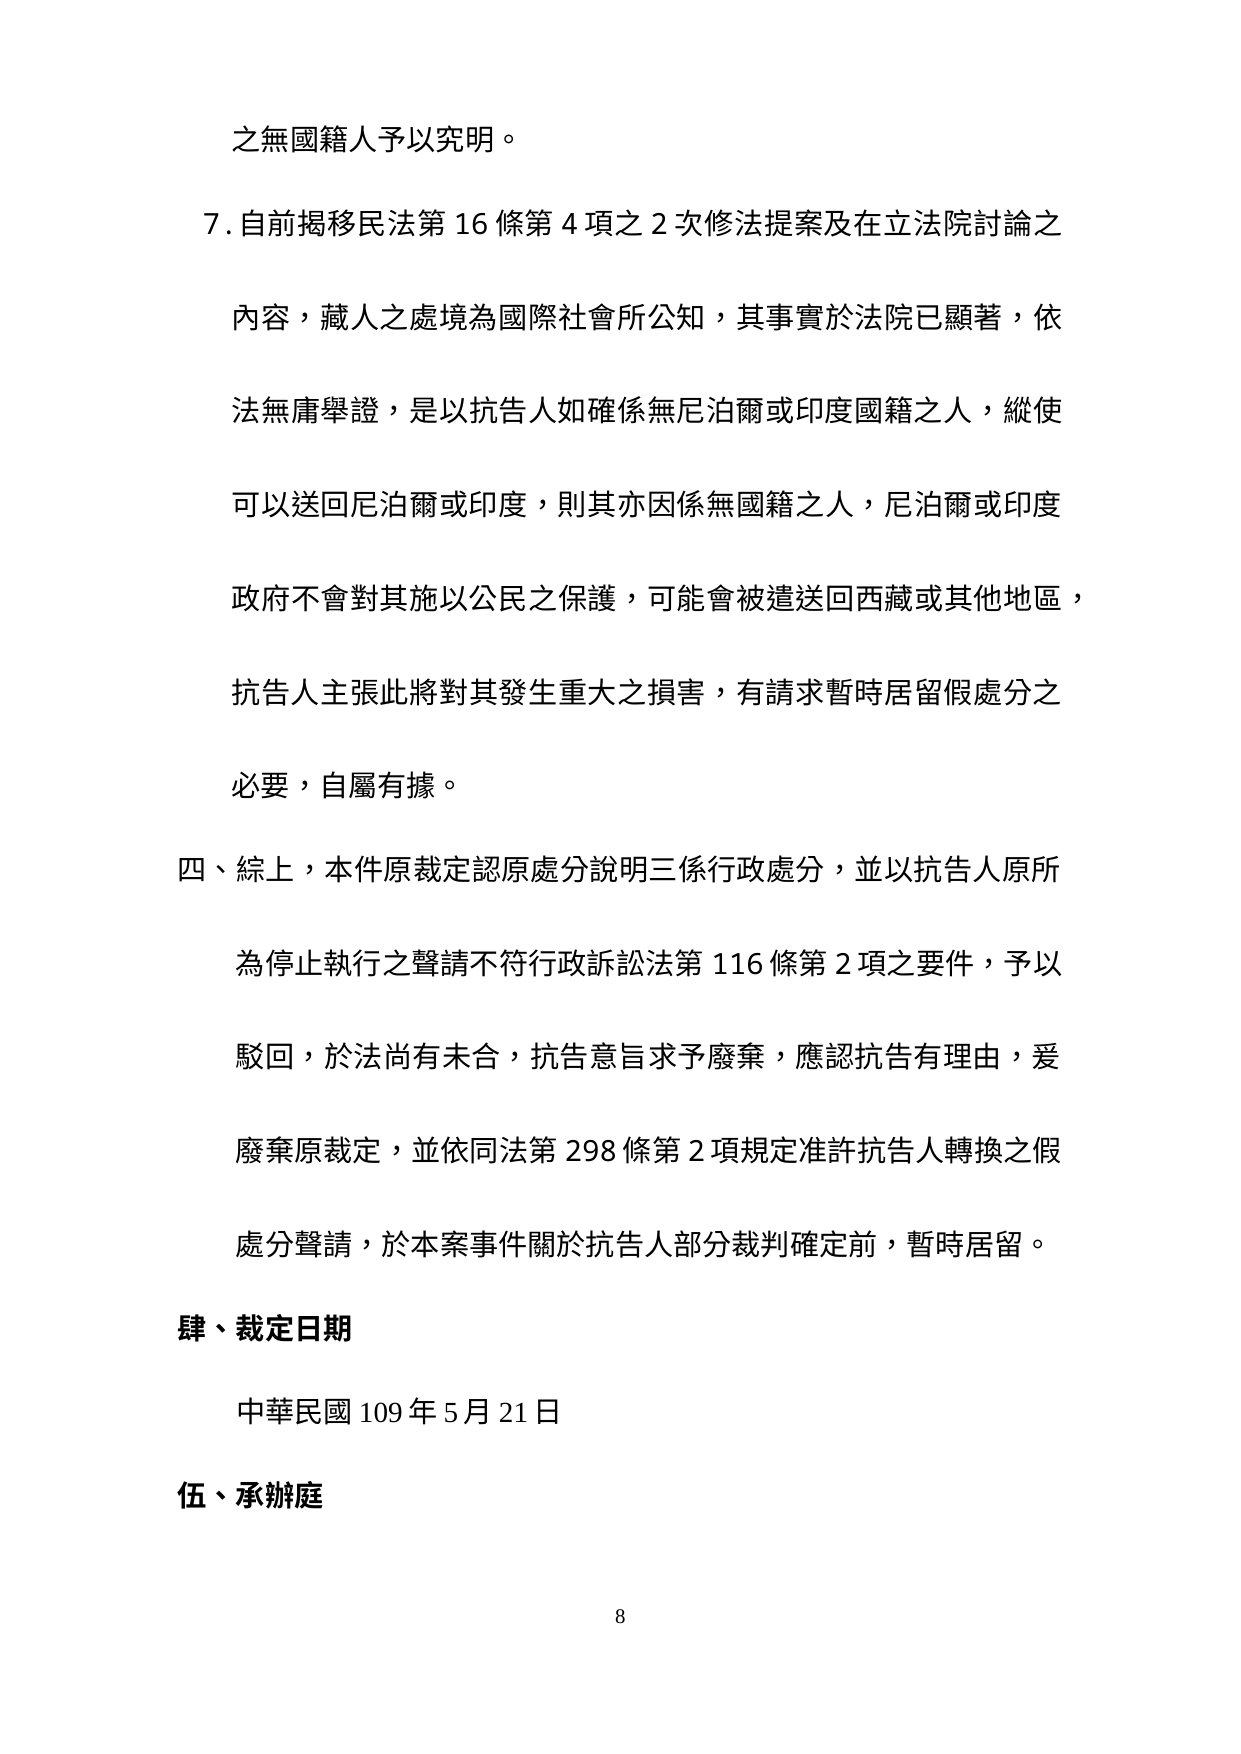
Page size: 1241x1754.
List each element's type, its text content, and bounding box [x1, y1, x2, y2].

text 之無國籍人予以究明。 [202, 96, 1063, 159]
text 肆、裁定日期 [177, 1285, 1063, 1347]
text 伍、承辦庭 [177, 1452, 1063, 1514]
text 四、綜上，本件原裁定認原處分說明三係行政處分，並以抗告人原所為停止執行之聲請不符行政訴訟法第116條第2項之要件，予以駁回，於法尚有未合，抗告意旨求予廢棄，應認抗告有理由，爰廢棄原裁定，並依同法第298條第2項規定准許抗告人轉換之假處分聲請，於本案事件關於抗告人部分裁判確定前，暫時居留。 [177, 826, 1063, 1263]
text 中華民國109年5月21日 [236, 1368, 1063, 1431]
text 7.自前揭移民法第16條第4項之2次修法提案及在立法院討論之內容，藏人之處境為國際社會所公知，其事實於法院已顯著，依法無庸舉證，是以抗告人如確係無尼泊爾或印度國籍之人，縱使可以送回尼泊爾或印度，則其亦因係無國籍之人，尼泊爾或印度政府不會對其施以公民之保護，可能會被遣送回西藏或其他地區，抗告人主張此將對其發生重大之損害，有請求暫時居留假處分之必要，自屬有據。 [202, 180, 1063, 805]
